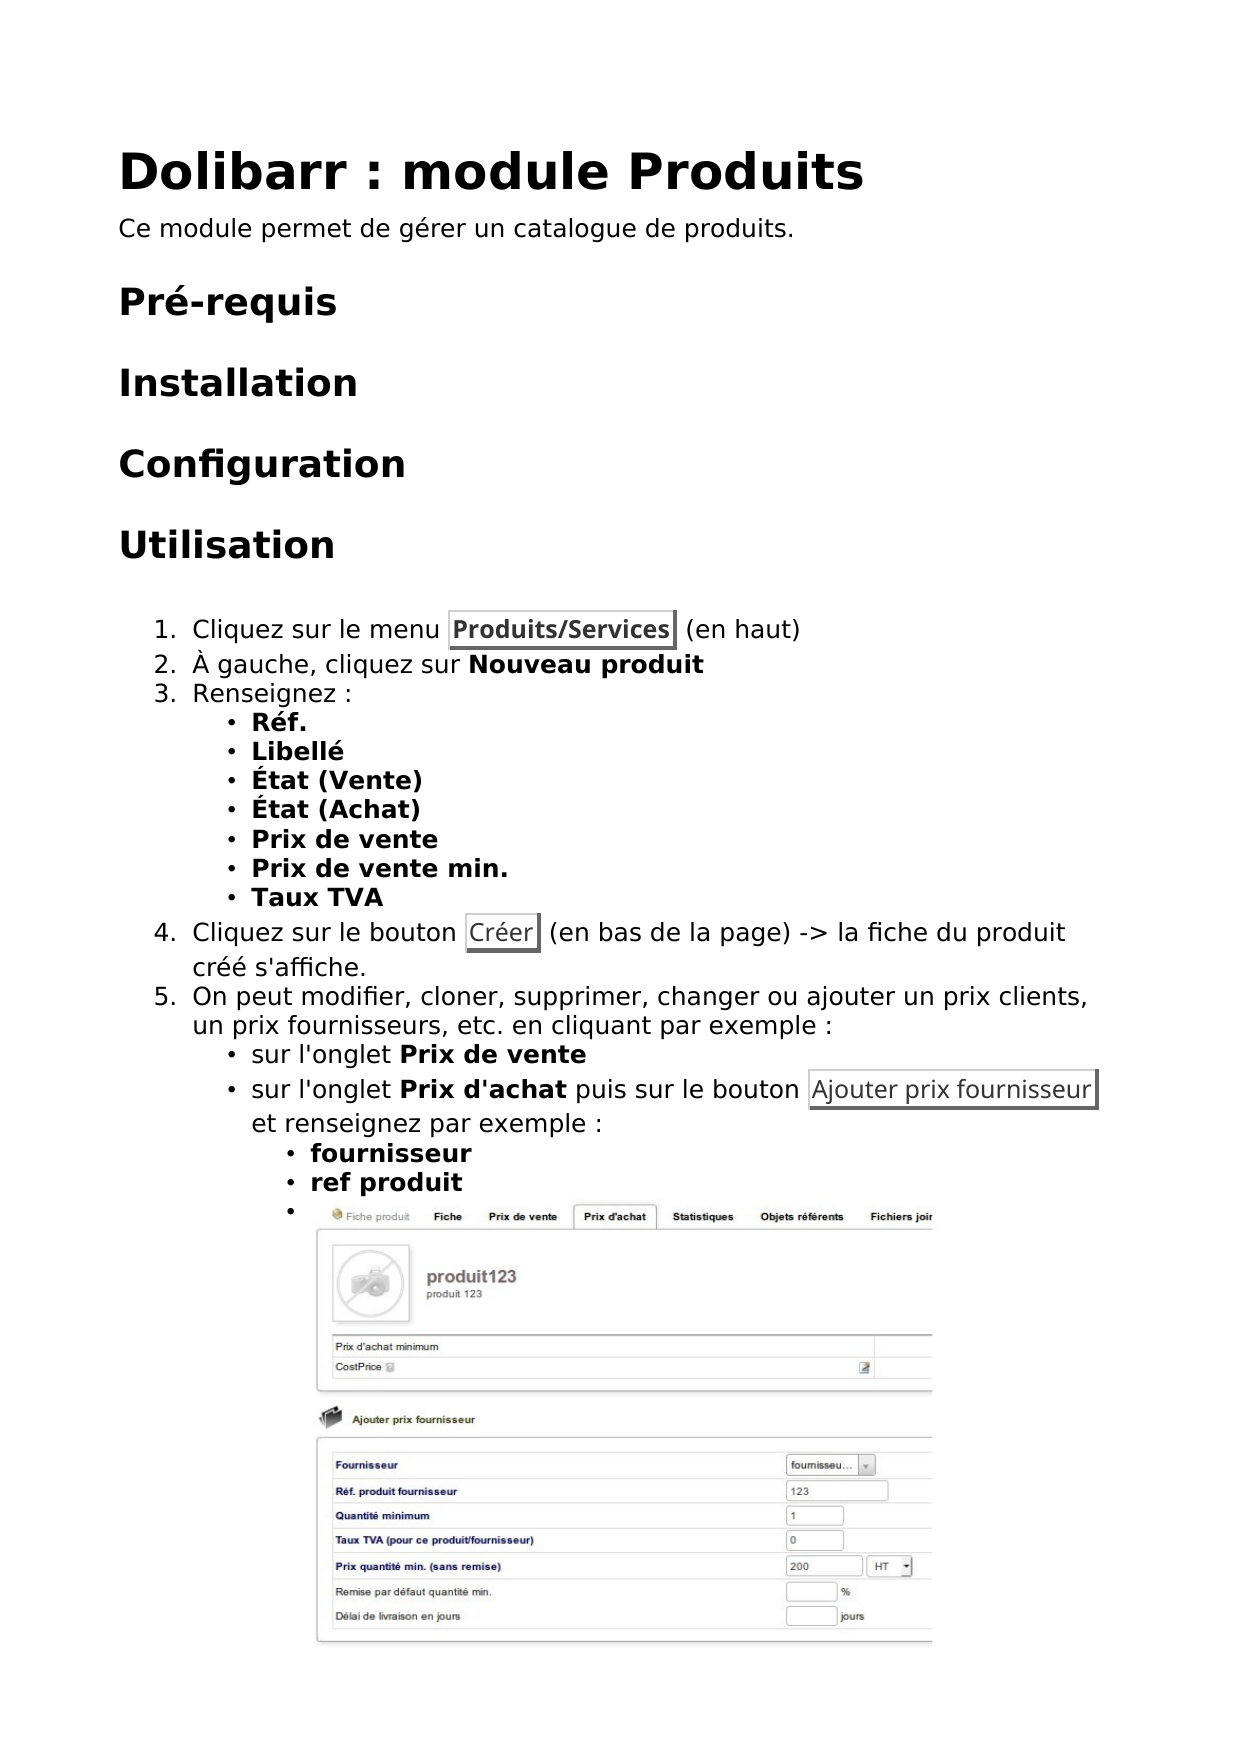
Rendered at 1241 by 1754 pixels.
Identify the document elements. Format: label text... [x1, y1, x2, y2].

list Réf. [236, 708, 1122, 737]
picture [307, 1197, 933, 1662]
list (en haut) [677, 609, 1122, 650]
list fournisseur [295, 1139, 1122, 1168]
list ref produit [295, 1168, 1122, 1197]
text Ce module permet de gérer un catalogue de produits. [118, 214, 1122, 243]
subtitle Pré-requis [118, 281, 1122, 324]
list Taux TVA [236, 883, 1122, 912]
list Prix de vente [236, 825, 1122, 854]
list À gauche, cliquez sur Nouveau produit [177, 650, 1122, 679]
list sur l'onglet Prix d'achat puis sur le bouton Ajouter prix fournisseur et renseignez par exemple : [236, 1069, 1122, 1139]
list Renseignez : [177, 679, 1122, 708]
subtitle Installation [118, 362, 1122, 405]
list Cliquez sur le menu Produits/Services [177, 609, 676, 650]
subtitle Configuration [118, 443, 1122, 486]
list Libellé [236, 737, 1122, 767]
list sur l'onglet Prix de vente [236, 1040, 1122, 1069]
list Cliquez sur le bouton Créer (en bas de la page) -> la fiche du produit créé s'affiche. [177, 912, 1122, 982]
subtitle Dolibarr : module Produits [118, 143, 1122, 201]
list État (Achat) [236, 796, 1122, 825]
list Prix de vente min. [236, 854, 1122, 883]
list État (Vente) [236, 767, 1122, 796]
subtitle Utilisation [118, 524, 1122, 568]
list On peut modifier, cloner, supprimer, changer ou ajouter un prix clients, un prix fournisseurs, etc. en cliquant par exemple : [177, 982, 1122, 1040]
list [933, 1197, 1122, 1226]
